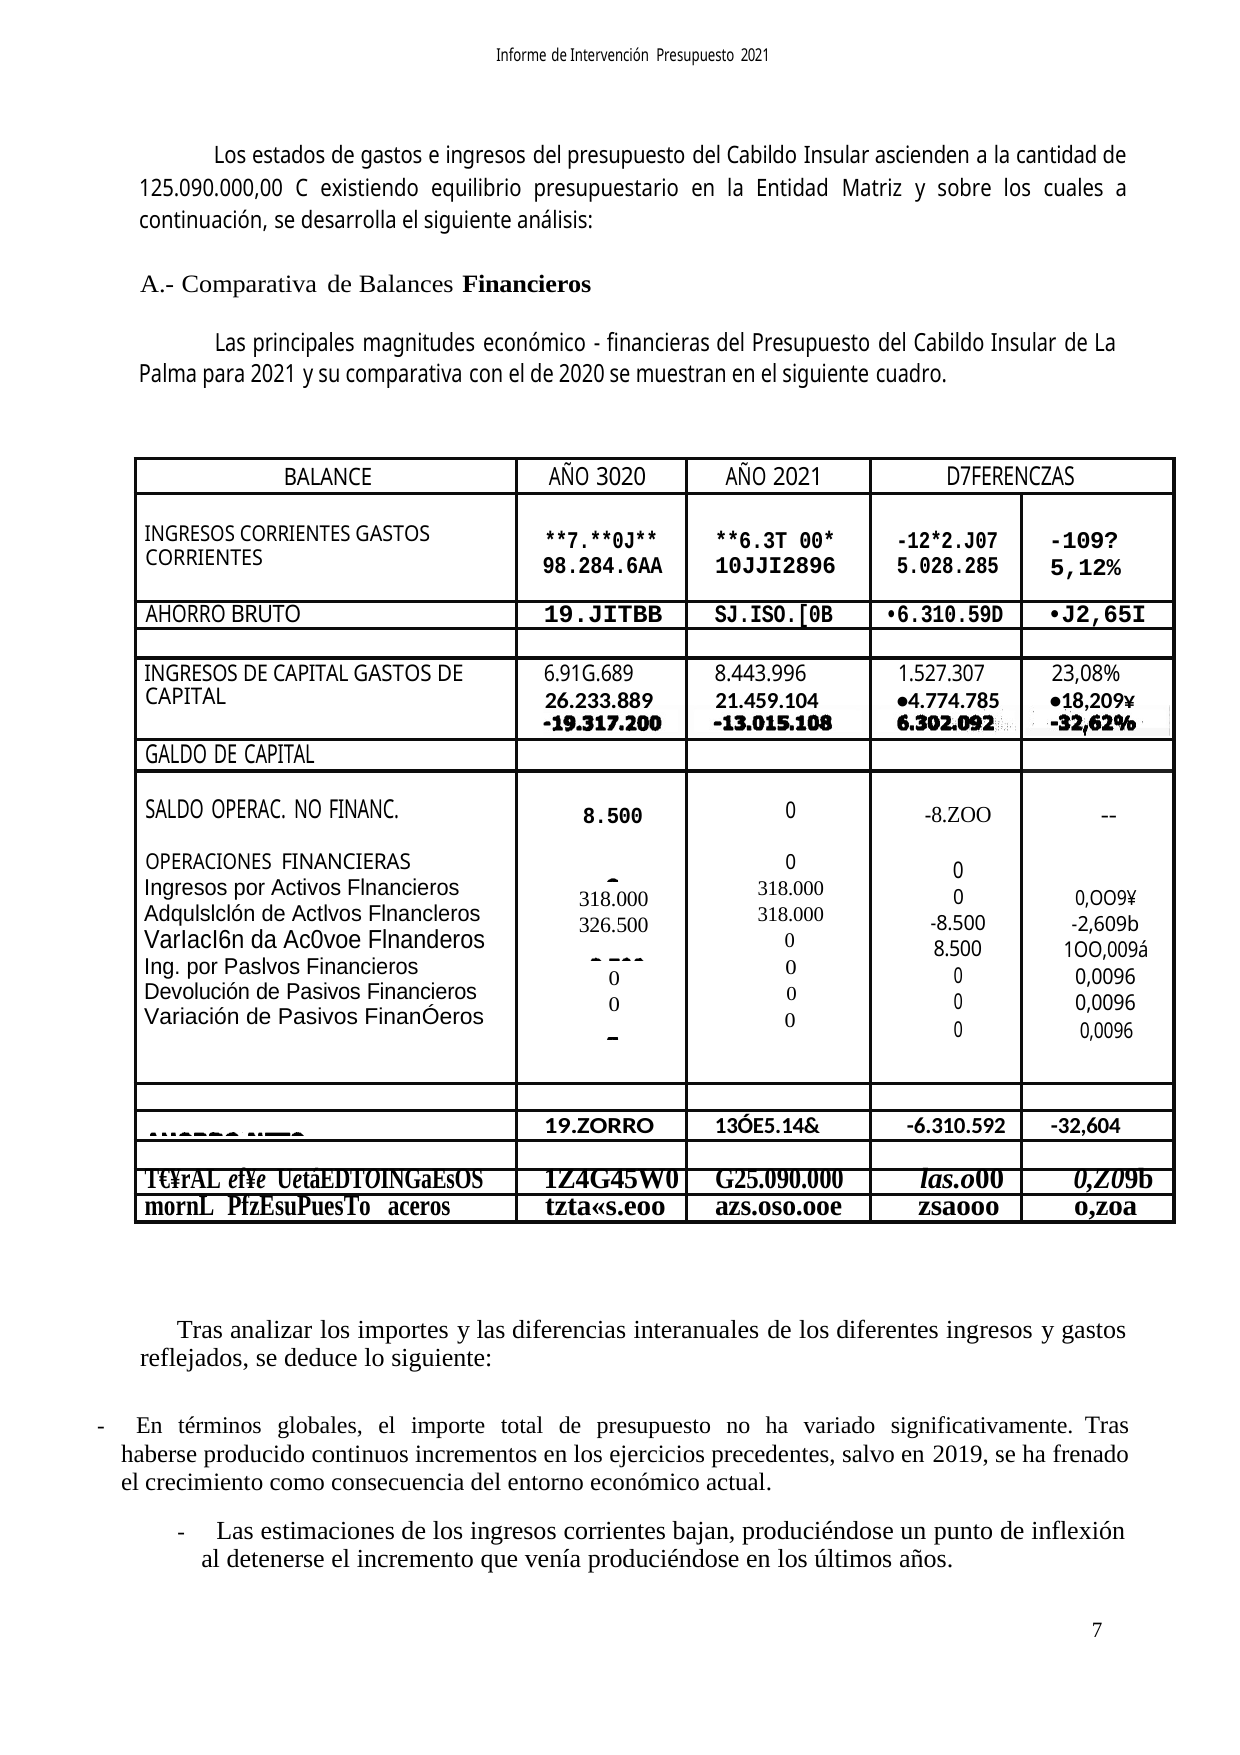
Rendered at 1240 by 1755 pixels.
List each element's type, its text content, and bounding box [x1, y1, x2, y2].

table_cell [872, 1085, 1020, 1109]
list Las estimaciones de los ingresos corrientes bajan, produciéndose un punto de inflexión al detenerse el incremento que venía produciéndose en los últimos años. [177, 1516, 1126, 1573]
table_cell G25.090.000 [688, 1171, 869, 1193]
table_header BALANCE [137, 460, 515, 492]
table_cell [688, 741, 869, 769]
table_cell 0,Z09b [1023, 1171, 1172, 1193]
table_cell -- 0,OO9¥ -2,609b 1OO,009á 0,0096 0,0096 0,0096 [1023, 773, 1172, 1082]
text Las principales magnitudes económico - financieras del Presupuesto del Cabildo Insular de La Palma para 2021 y su comparativa con el de 2020 se muestran en el siguiente cuadro. [139, 325, 1117, 390]
table_cell •J2,65I [1023, 603, 1172, 627]
table_cell [1023, 741, 1172, 769]
table_cell zsaooo [872, 1196, 1020, 1220]
table_cell -6.310.592 [872, 1112, 1020, 1139]
table_cell [872, 741, 1020, 769]
table_cell o,zoa [1023, 1196, 1172, 1220]
list En términos globales, el importe total de presupuesto no ha variado significativamente. Tras haberse producido continuos incrementos en los ejercicios precedentes, salvo en 2019, se ha frenado el crecimiento como consecuencia del entorno económico actual. [97, 1411, 1129, 1496]
table_cell T€¥rAL ef¥e UetáEDTOINGaEsOS [137, 1171, 515, 1193]
text Los estados de gastos e ingresos del presupuesto del Cabildo Insular ascienden a la cantidad de 125.090.000,00 C existiendo equilibrio presupuestario en la Entidad Matriz y sobre los cuales a continuación, se desarrolla el siguiente análisis: [139, 138, 1128, 236]
table_cell 19.ZORRO [518, 1112, 685, 1139]
table_cell azs.oso.ooe [688, 1196, 869, 1220]
table_cell 0 0 318.000 318.000 0 0 0 0 [688, 773, 869, 1082]
table_cell 1Z4G45W0 [518, 1171, 685, 1193]
table_cell **7.**0J** 98.284.6AA [518, 495, 685, 600]
table_cell -32,604 [1023, 1112, 1172, 1139]
table_cell [872, 630, 1020, 656]
table_cell mornL PfzEsuPuesTo aceros [137, 1196, 515, 1220]
table_cell GALDO DE CAPITAL [137, 741, 515, 769]
table_cell tzta«s.eoo [518, 1196, 685, 1220]
table_cell [137, 1085, 515, 1109]
table_cell INGRESOS DE CAPITAL GASTOS DE CAPITAL [137, 660, 515, 738]
table_cell **6.3T 00* 10JJI2896 [688, 495, 869, 600]
table_header AÑO 2021 [688, 460, 869, 492]
table_cell 8.443.996 21.459.104 [688, 660, 869, 705]
table_cell [1023, 1085, 1172, 1109]
text A.- Comparativa de Balances Financieros [140, 269, 1185, 298]
table_cell -12*2.J07 5.028.285 [872, 495, 1020, 600]
table_cell [688, 1142, 869, 1167]
table_cell •6.310.59D [872, 603, 1020, 627]
table_cell [137, 630, 515, 656]
table_header AÑO 3020 [518, 460, 685, 492]
table_cell -8.ZOO 0 0 -8.500 8.500 0 0 0 [872, 773, 1020, 1082]
table_cell [518, 741, 685, 769]
table_cell INGRESOS CORRIENTES GASTOS CORRIENTES [137, 495, 515, 600]
table_cell 19.JITBB [518, 603, 685, 627]
table_cell -109? 5,12% [1023, 495, 1172, 600]
table_cell 1.527.307 •4.774.785 [872, 660, 1020, 705]
text Informe de Intervención Presupuesto 2021 [489, 42, 777, 67]
table_cell 6.91G.689 26.233.889 [518, 660, 685, 738]
table_cell SJ.ISO.[0B [688, 603, 869, 627]
table_cell AHORRO BRUTO [137, 603, 515, 627]
table_cell [137, 1142, 515, 1167]
table_cell [1023, 630, 1172, 656]
table_cell [518, 630, 685, 656]
table_cell 8.500 318.000 326.500 0 0 [518, 773, 685, 1082]
table_cell [1023, 1142, 1172, 1167]
text Tras analizar los importes y las diferencias interanuales de los diferentes ingresos y gastos reflejados, se deduce lo siguiente: [140, 1315, 1185, 1372]
table_cell [688, 1085, 869, 1109]
table_cell [137, 1112, 515, 1139]
table_cell [518, 1142, 685, 1167]
table_cell 13ÓE5.14& [688, 1112, 869, 1139]
table_cell las.o00 [872, 1171, 1020, 1193]
table_cell 23,08% •18,209¥ [1023, 660, 1172, 738]
table_cell [688, 630, 869, 656]
table_header D7FERENCZAS [872, 460, 1172, 492]
table_cell [872, 1142, 1020, 1167]
table_cell [518, 1085, 685, 1109]
table_cell SALDO OPERAC. NO FINANC. OPERACIONES FINANCIERAS Ingresos por Activos Flnancieros Adqulslclón de Actlvos Flnancleros VarIacI6n da Ac0voe Flnanderos Ing. por Paslvos Financieros Devolución de Pasivos Financieros Variación de Pasivos FinanÓeros [137, 773, 515, 1082]
